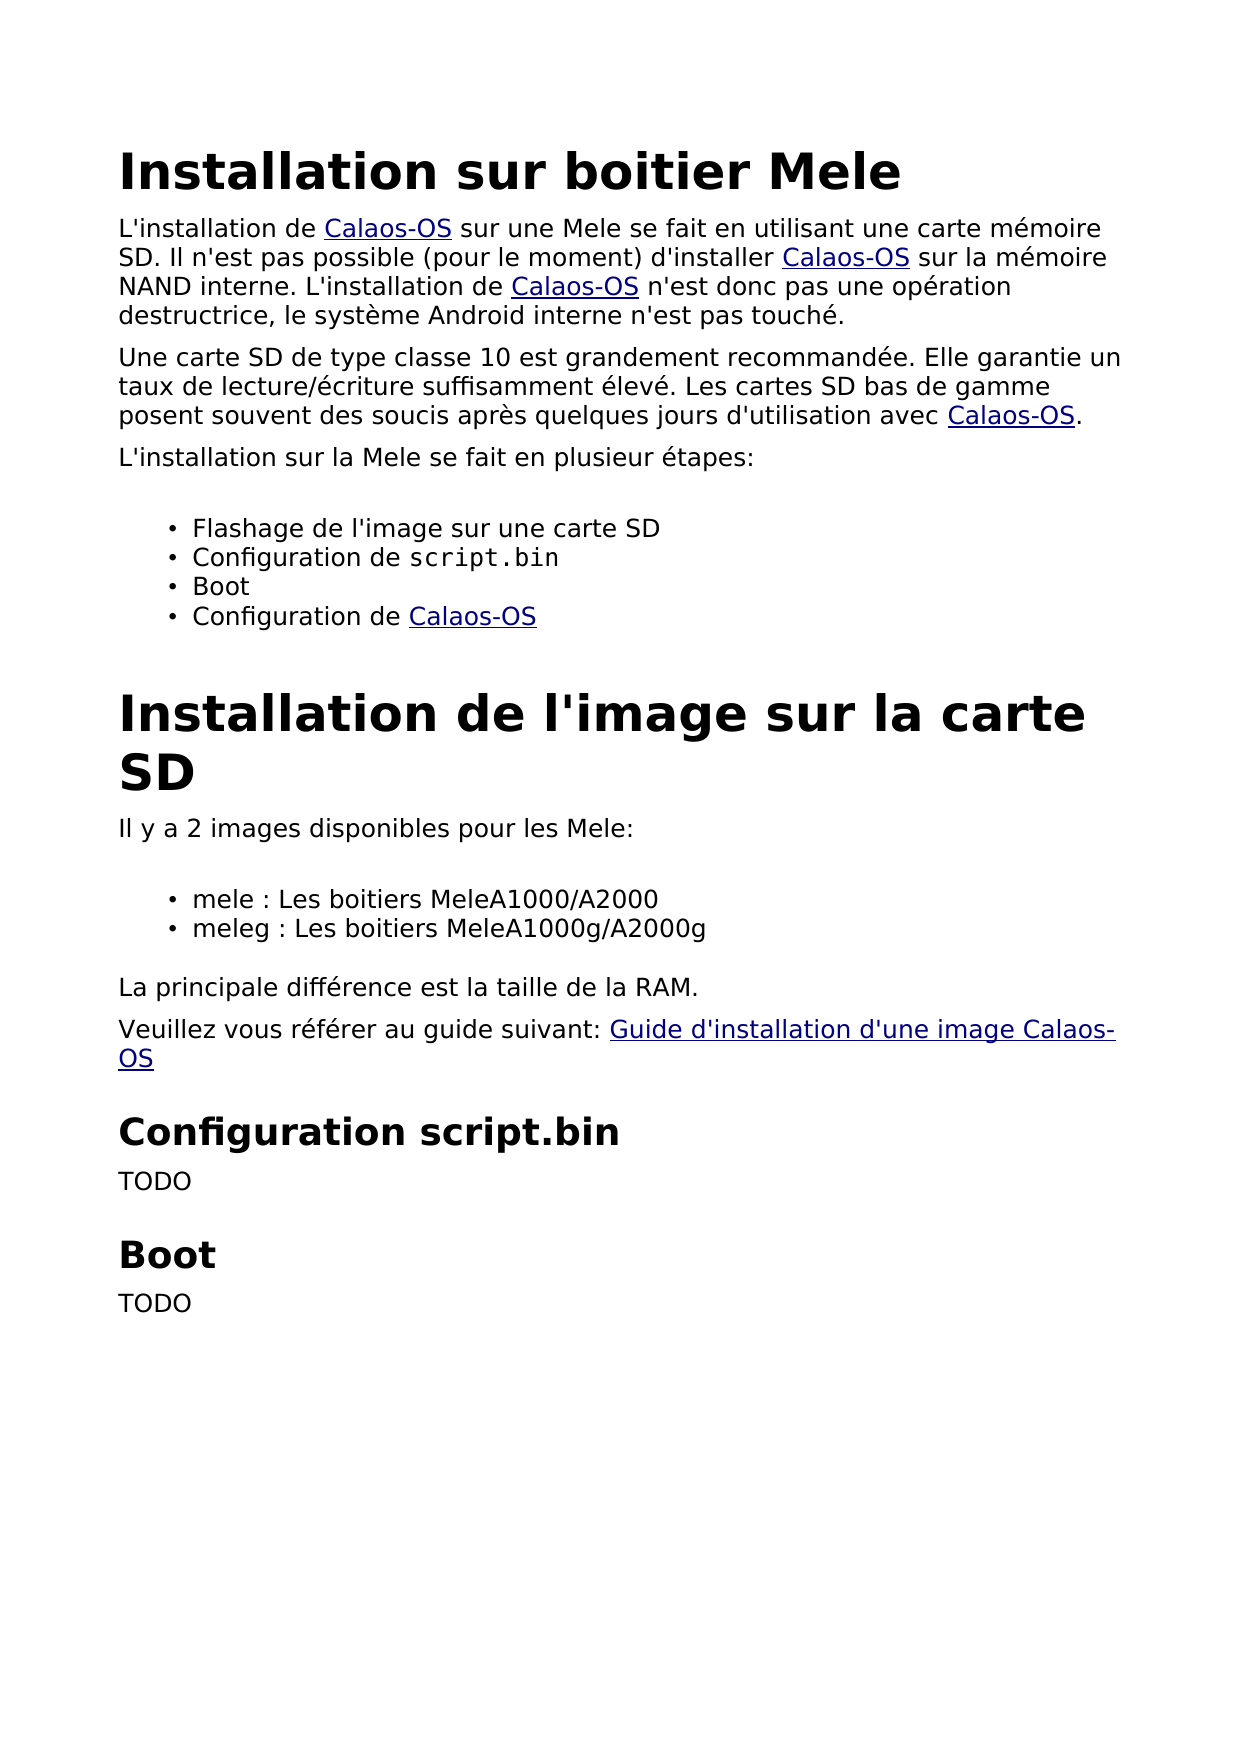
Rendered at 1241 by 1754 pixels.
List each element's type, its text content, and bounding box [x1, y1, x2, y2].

list Flashage de l'image sur une carte SD [177, 514, 1122, 543]
list mele : Les boitiers MeleA1000/A2000 [177, 885, 1122, 914]
list Configuration de Calaos-OS [177, 602, 1122, 631]
list Boot [177, 572, 1122, 602]
text TODO [118, 1290, 1122, 1319]
text Il y a 2 images disponibles pour les Mele: [118, 814, 1122, 843]
subtitle Boot [118, 1233, 1122, 1277]
list meleg : Les boitiers MeleA1000g/A2000g [177, 914, 1122, 944]
subtitle Installation sur boitier Mele [118, 143, 1122, 201]
text La principale différence est la taille de la RAM. [118, 973, 1122, 1002]
text Veuillez vous référer au guide suivant: Guide d'installation d'une image Calaos-OS [118, 1015, 1122, 1073]
text L'installation sur la Mele se fait en plusieur étapes: [118, 443, 1122, 472]
text L'installation de Calaos-OS sur une Mele se fait en utilisant une carte mémoire SD. Il n'est pas possible (pour le moment) d'installer Calaos-OS sur la mémoire NAND interne. L'installation de Calaos-OS n'est donc pas une opération destructrice, le système Android interne n'est pas touché. [118, 214, 1122, 331]
subtitle Configuration script.bin [118, 1111, 1122, 1154]
text TODO [118, 1167, 1122, 1196]
subtitle Installation de l'image sur la carte SD [118, 685, 1122, 802]
list Configuration de script.bin [177, 543, 1122, 572]
text Une carte SD de type classe 10 est grandement recommandée. Elle garantie un taux de lecture/écriture suffisamment élevé. Les cartes SD bas de gamme posent souvent des soucis après quelques jours d'utilisation avec Calaos-OS. [118, 343, 1122, 431]
